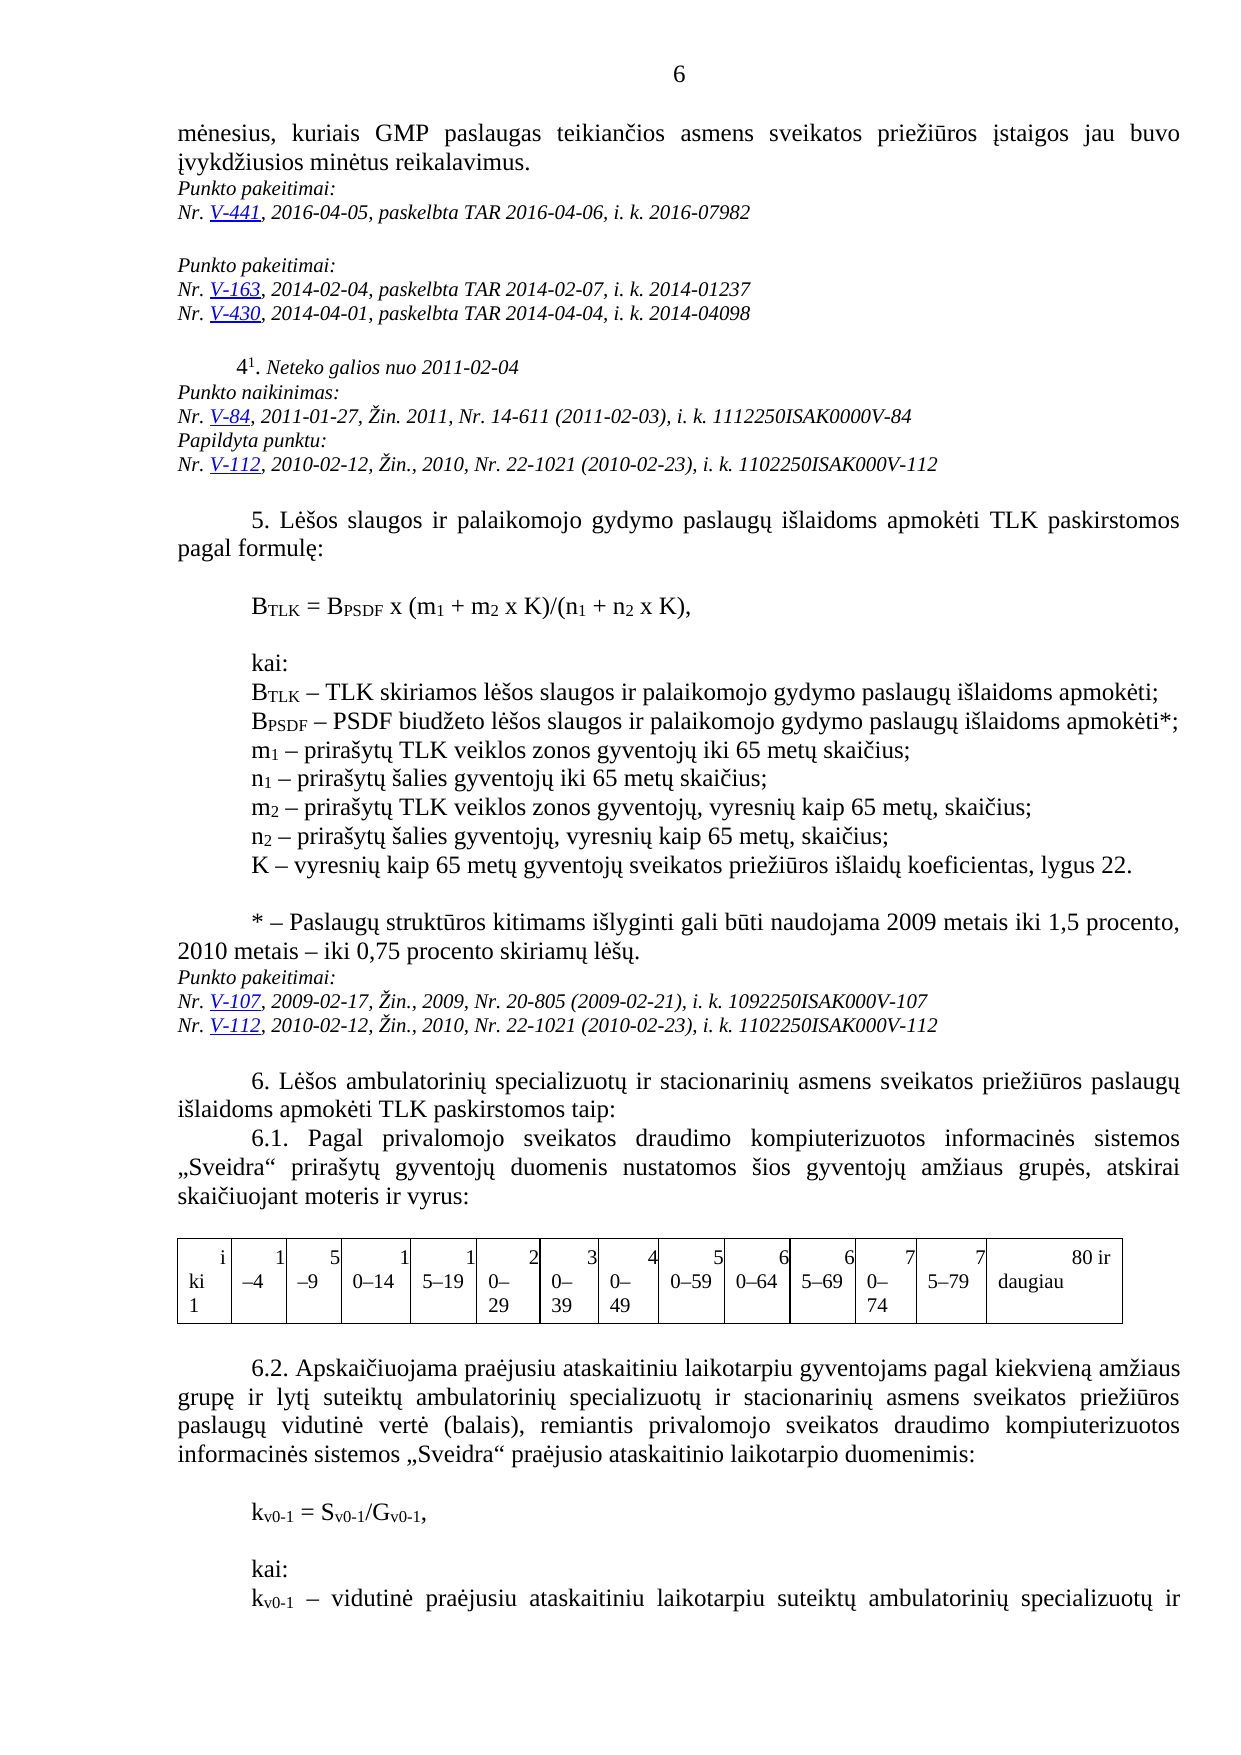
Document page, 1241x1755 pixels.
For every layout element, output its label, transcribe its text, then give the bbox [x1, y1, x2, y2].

text BTLK – TLK skiriamos lėšos slaugos ir palaikomojo gydymo paslaugų išlaidoms apmokėti; [177, 677, 1181, 706]
text Nr. V-430, 2014-04-01, paskelbta TAR 2014-04-04, i. k. 2014-04098 [177, 301, 1181, 325]
text K – vyresnių kaip 65 metų gyventojų sveikatos priežiūros išlaidų koeficientas, lygus 22. [177, 850, 1181, 878]
text BPSDF – PSDF biudžeto lėšos slaugos ir palaikomojo gydymo paslaugų išlaidoms apmokėti*; [177, 706, 1181, 735]
table_header 80 ir daugiau [987, 1239, 1122, 1323]
text Punkto pakeitimai: [177, 252, 1181, 277]
text Punkto pakeitimai: [177, 965, 1181, 989]
table_header 1–4 [232, 1239, 286, 1323]
text 41. Neteko galios nuo 2011-02-04 [177, 353, 1181, 380]
text Nr. V-441, 2016-04-05, paskelbta TAR 2016-04-06, i. k. 2016-07982 [177, 200, 1181, 224]
text BTLK = BPSDF x (m1 + m2 x K)/(n1 + n2 x K), [177, 591, 1181, 620]
table_header 10–14 [342, 1239, 410, 1323]
text Punkto naikinimas: [177, 380, 1181, 404]
text Nr. V-112, 2010-02-12, Žin., 2010, Nr. 22-1021 (2010-02-23), i. k. 1102250ISAK000V-112 [177, 1013, 1181, 1037]
table_header 70–74 [856, 1239, 916, 1323]
text n2 – prirašytų šalies gyventojų, vyresnių kaip 65 metų, skaičius; [177, 821, 1181, 850]
text kai: [177, 1554, 1181, 1583]
text mėnesius, kuriais GMP paslaugas teikiančios asmens sveikatos priežiūros įstaigos jau buvo įvykdžiusios minėtus reikalavimus. [177, 118, 1181, 176]
text 6.1. Pagal privalomojo sveikatos draudimo kompiuterizuotos informacinės sistemos „Sveidra“ prirašytų gyventojų duomenis nustatomos šios gyventojų amžiaus grupės, atskirai skaičiuojant moteris ir vyrus: [177, 1123, 1181, 1209]
text Nr. V-84, 2011-01-27, Žin. 2011, Nr. 14-611 (2011-02-03), i. k. 1112250ISAK0000V-84 [177, 404, 1181, 428]
table_header 65–69 [791, 1239, 855, 1323]
table_header 50–59 [659, 1239, 724, 1323]
table_header iki 1 [178, 1239, 231, 1323]
text * – Paslaugų struktūros kitimams išlyginti gali būti naudojama 2009 metais iki 1,5 procento, 2010 metais – iki 0,75 procento skiriamų lėšų. [177, 907, 1181, 965]
table_header 15–19 [411, 1239, 476, 1323]
table_header 5–9 [287, 1239, 341, 1323]
table_header 75–79 [917, 1239, 986, 1323]
text kv0-1 = Sv0-1/Gv0-1, [177, 1497, 1181, 1526]
text Nr. V-163, 2014-02-04, paskelbta TAR 2014-02-07, i. k. 2014-01237 [177, 277, 1181, 301]
table_header 20–29 [477, 1239, 539, 1323]
text 6. Lėšos ambulatorinių specializuotų ir stacionarinių asmens sveikatos priežiūros paslaugų išlaidoms apmokėti TLK paskirstomos taip: [177, 1066, 1181, 1123]
text Papildyta punktu: [177, 428, 1181, 452]
table_header 30–39 [541, 1239, 598, 1323]
text 5. Lėšos slaugos ir palaikomojo gydymo paslaugų išlaidoms apmokėti TLK paskirstomos pagal formulę: [177, 505, 1181, 562]
table_header 60–64 [725, 1239, 789, 1323]
text m2 – prirašytų TLK veiklos zonos gyventojų, vyresnių kaip 65 metų, skaičius; [177, 792, 1181, 821]
text Punkto pakeitimai: [177, 176, 1181, 200]
text kai: [177, 648, 1181, 677]
text 6.2. Apskaičiuojama praėjusiu ataskaitiniu laikotarpiu gyventojams pagal kiekvieną amžiaus grupę ir lytį suteiktų ambulatorinių specializuotų ir stacionarinių asmens sveikatos priežiūros paslaugų vidutinė vertė (balais), remiantis privalomojo sveikatos draudimo kompiuterizuotos informacinės sistemos „Sveidra“ praėjusio ataskaitinio laikotarpio duomenimis: [177, 1353, 1181, 1468]
text m1 – prirašytų TLK veiklos zonos gyventojų iki 65 metų skaičius; [177, 735, 1181, 763]
table_header 40–49 [599, 1239, 658, 1323]
text Nr. V-112, 2010-02-12, Žin., 2010, Nr. 22-1021 (2010-02-23), i. k. 1102250ISAK000V-112 [177, 452, 1181, 476]
text n1 – prirašytų šalies gyventojų iki 65 metų skaičius; [177, 763, 1181, 792]
text kv0-1 – vidutinė praėjusiu ataskaitiniu laikotarpiu suteiktų ambulatorinių specializuotų ir [177, 1583, 1181, 1612]
text Nr. V-107, 2009-02-17, Žin., 2009, Nr. 20-805 (2009-02-21), i. k. 1092250ISAK000V-107 [177, 989, 1181, 1013]
